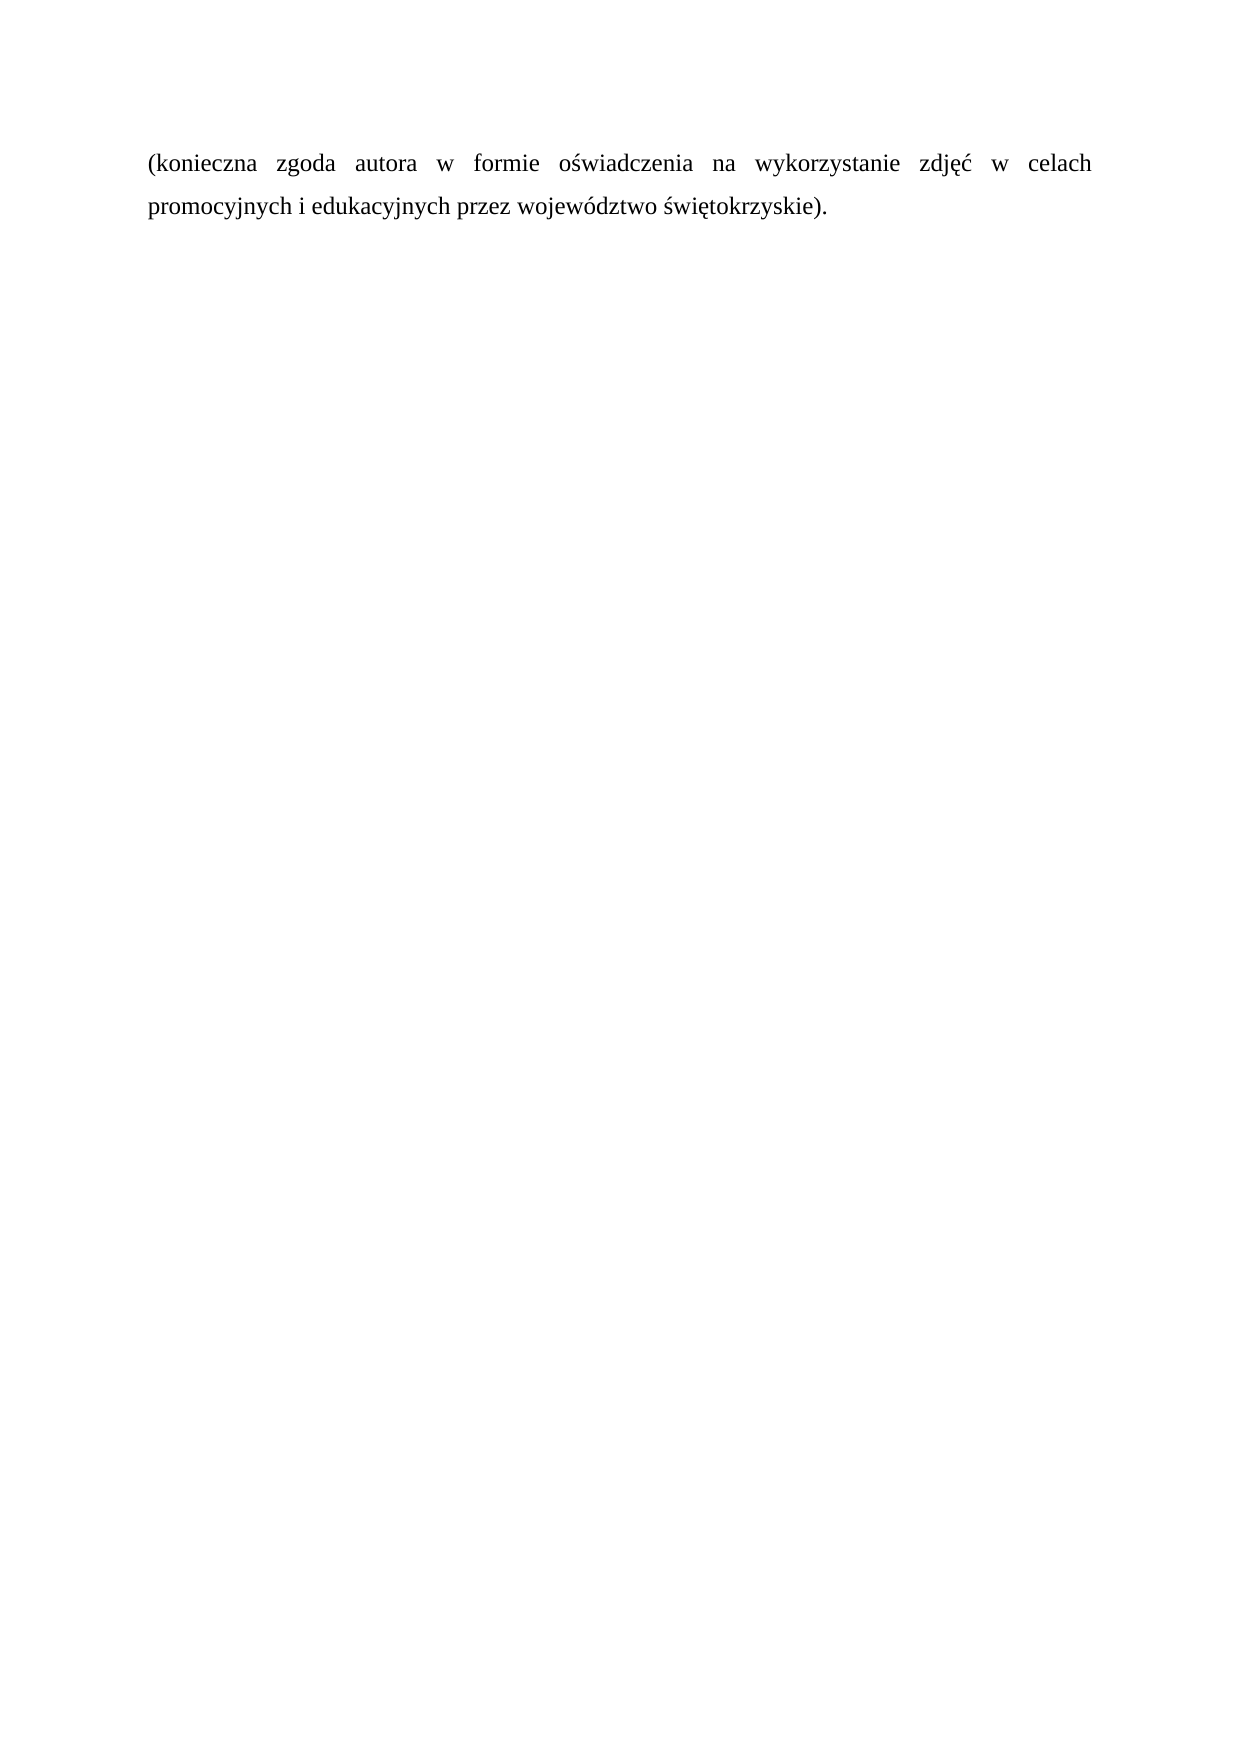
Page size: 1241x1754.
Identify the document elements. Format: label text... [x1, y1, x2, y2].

text (konieczna zgoda autora w formie oświadczenia na wykorzystanie zdjęć w celach promocyjnych i edukacyjnych przez województwo świętokrzyskie). [148, 148, 1093, 219]
